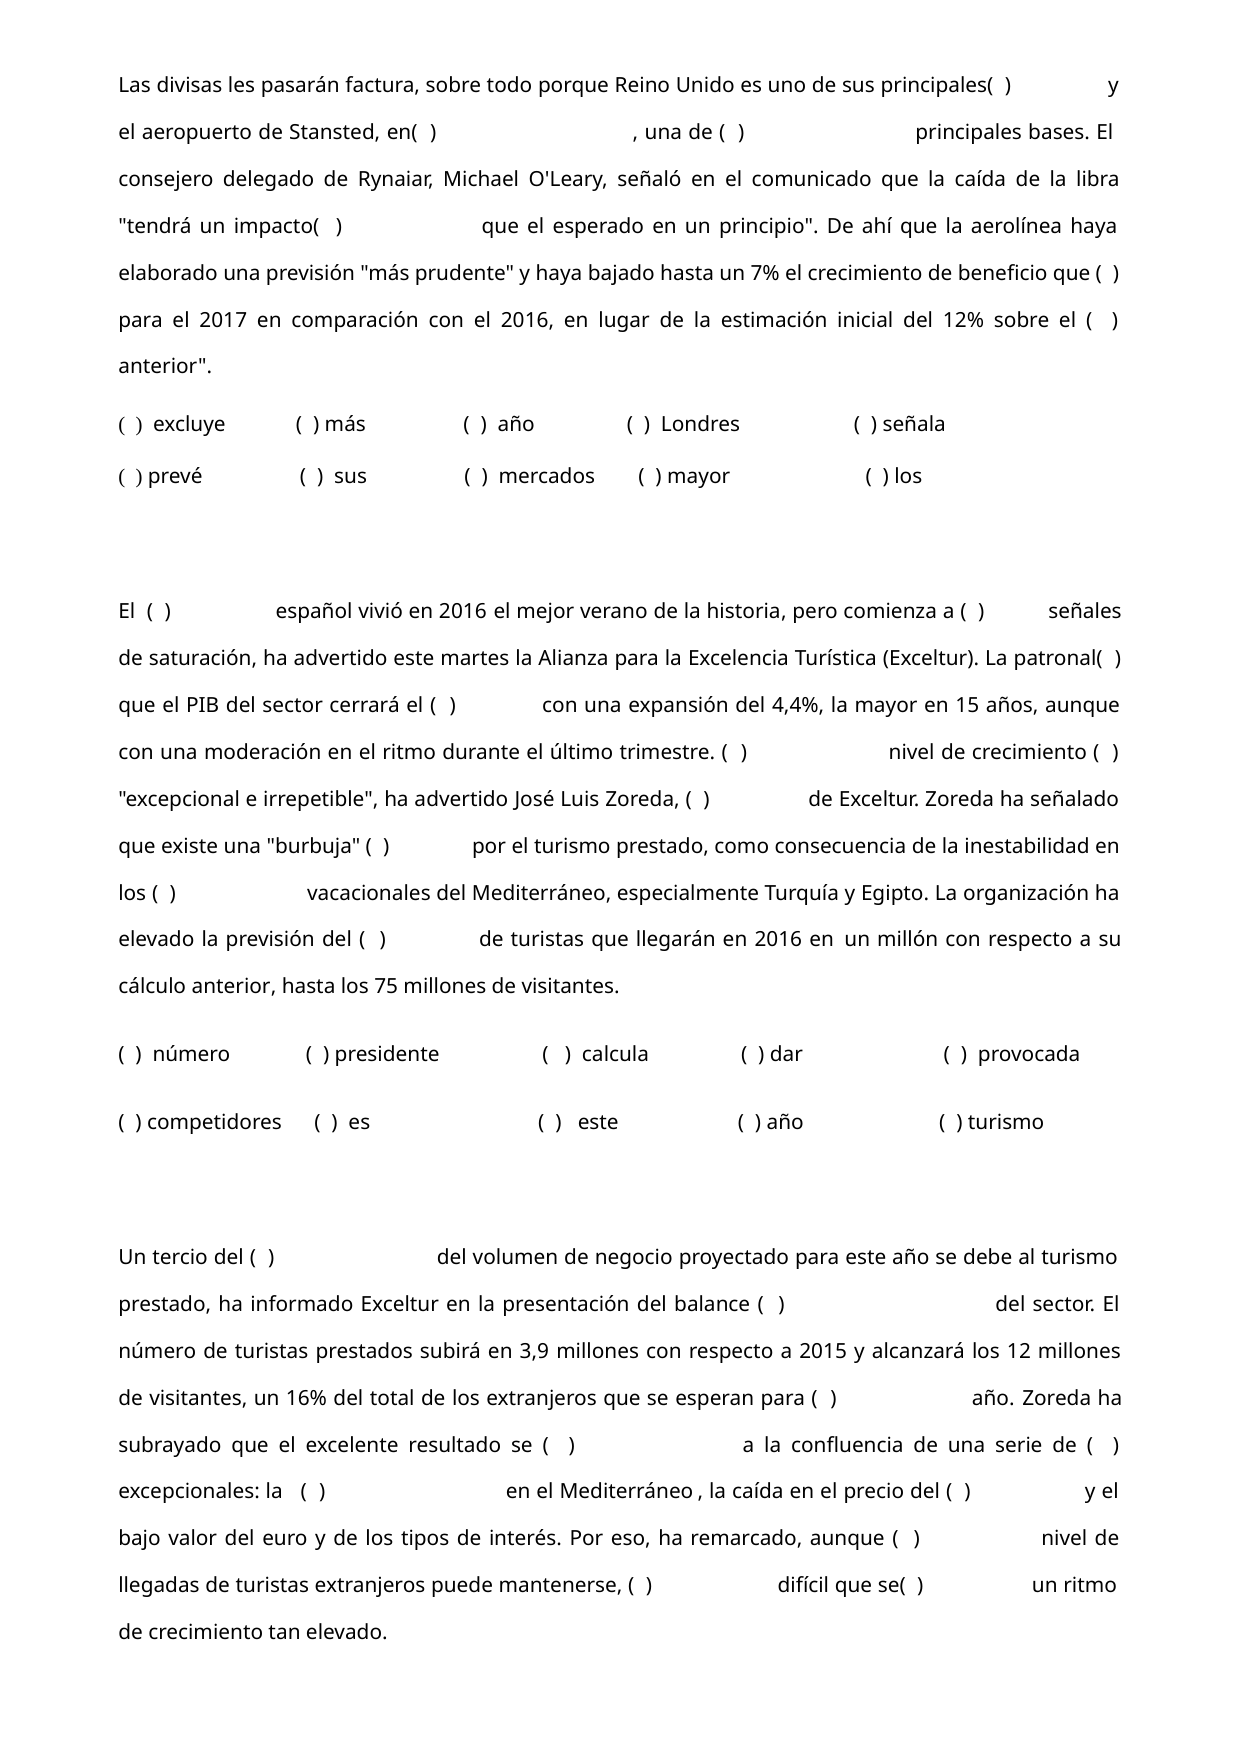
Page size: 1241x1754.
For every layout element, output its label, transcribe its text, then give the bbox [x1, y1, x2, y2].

text El ( ) español vivió en 2016 el mejor verano de la historia, pero comienza a ( ) señales de saturación, ha advertido este martes la Alianza para la Excelencia Turística (Exceltur). La patronal( ) que el PIB del sector cerrará el ( ) con una expansión del 4,4%, la mayor en 15 años, aunque con una moderación en el ritmo durante el último trimestre. ( ) nivel de crecimiento ( ) "excepcional e irrepetible", ha advertido José Luis Zoreda, ( ) de Exceltur. Zoreda ha señalado que existe una "burbuja" ( ) por el turismo prestado, como consecuencia de la inestabilidad en los ( ) vacacionales del Mediterráneo, especialmente Turquía y Egipto. La organización ha elevado la previsión del ( ) de turistas que llegarán en 2016 en un millón con respecto a su cálculo anterior, hasta los 75 millones de visitantes. [118, 596, 1122, 1000]
text Un tercio del ( ) del volumen de negocio proyectado para este año se debe al turismo prestado, ha informado Exceltur en la presentación del balance ( ) del sector. El número de turistas prestados subirá en 3,9 millones con respecto a 2015 y alcanzará los 12 millones de visitantes, un 16% del total de los extranjeros que se esperan para ( ) año. Zoreda ha subrayado que el excelente resultado se ( ) a la confluencia de una serie de ( ) excepcionales: la ( ) en el Mediterráneo, la caída en el precio del ( ) y el bajo valor del euro y de los tipos de interés. Por eso, ha remarcado, aunque ( ) nivel de llegadas de turistas extranjeros puede mantenerse, ( ) difícil que se( ) un ritmo de crecimiento tan elevado. [118, 1242, 1122, 1646]
text ( ) competidores ( ) es ( ) este ( ) año ( ) turismo [118, 1107, 1122, 1135]
text Las divisas les pasarán factura, sobre todo porque Reino Unido es uno de sus principales( ) y el aeropuerto de Stansted, en( ) , una de ( ) principales bases. El consejero delegado de Rynaiar, Michael O'Leary, señaló en el comunicado que la caída de la libra "tendrá un impacto( ) que el esperado en un principio". De ahí que la aerolínea haya elaborado una previsión "más prudente" y haya bajado hasta un 7% el crecimiento de beneficio que ( ) para el 2017 en comparación con el 2016, en lugar de la estimación inicial del 12% sobre el ( ) anterior". [118, 70, 1121, 380]
text ( ) número ( ) presidente ( ) calcula ( ) dar ( ) provocada [118, 1039, 1122, 1068]
text ( ) prevé ( ) sus ( ) mercados ( ) mayor ( ) los [118, 461, 1122, 490]
text ( ) excluye ( ) más ( ) año ( ) Londres ( ) señala [118, 409, 1122, 437]
